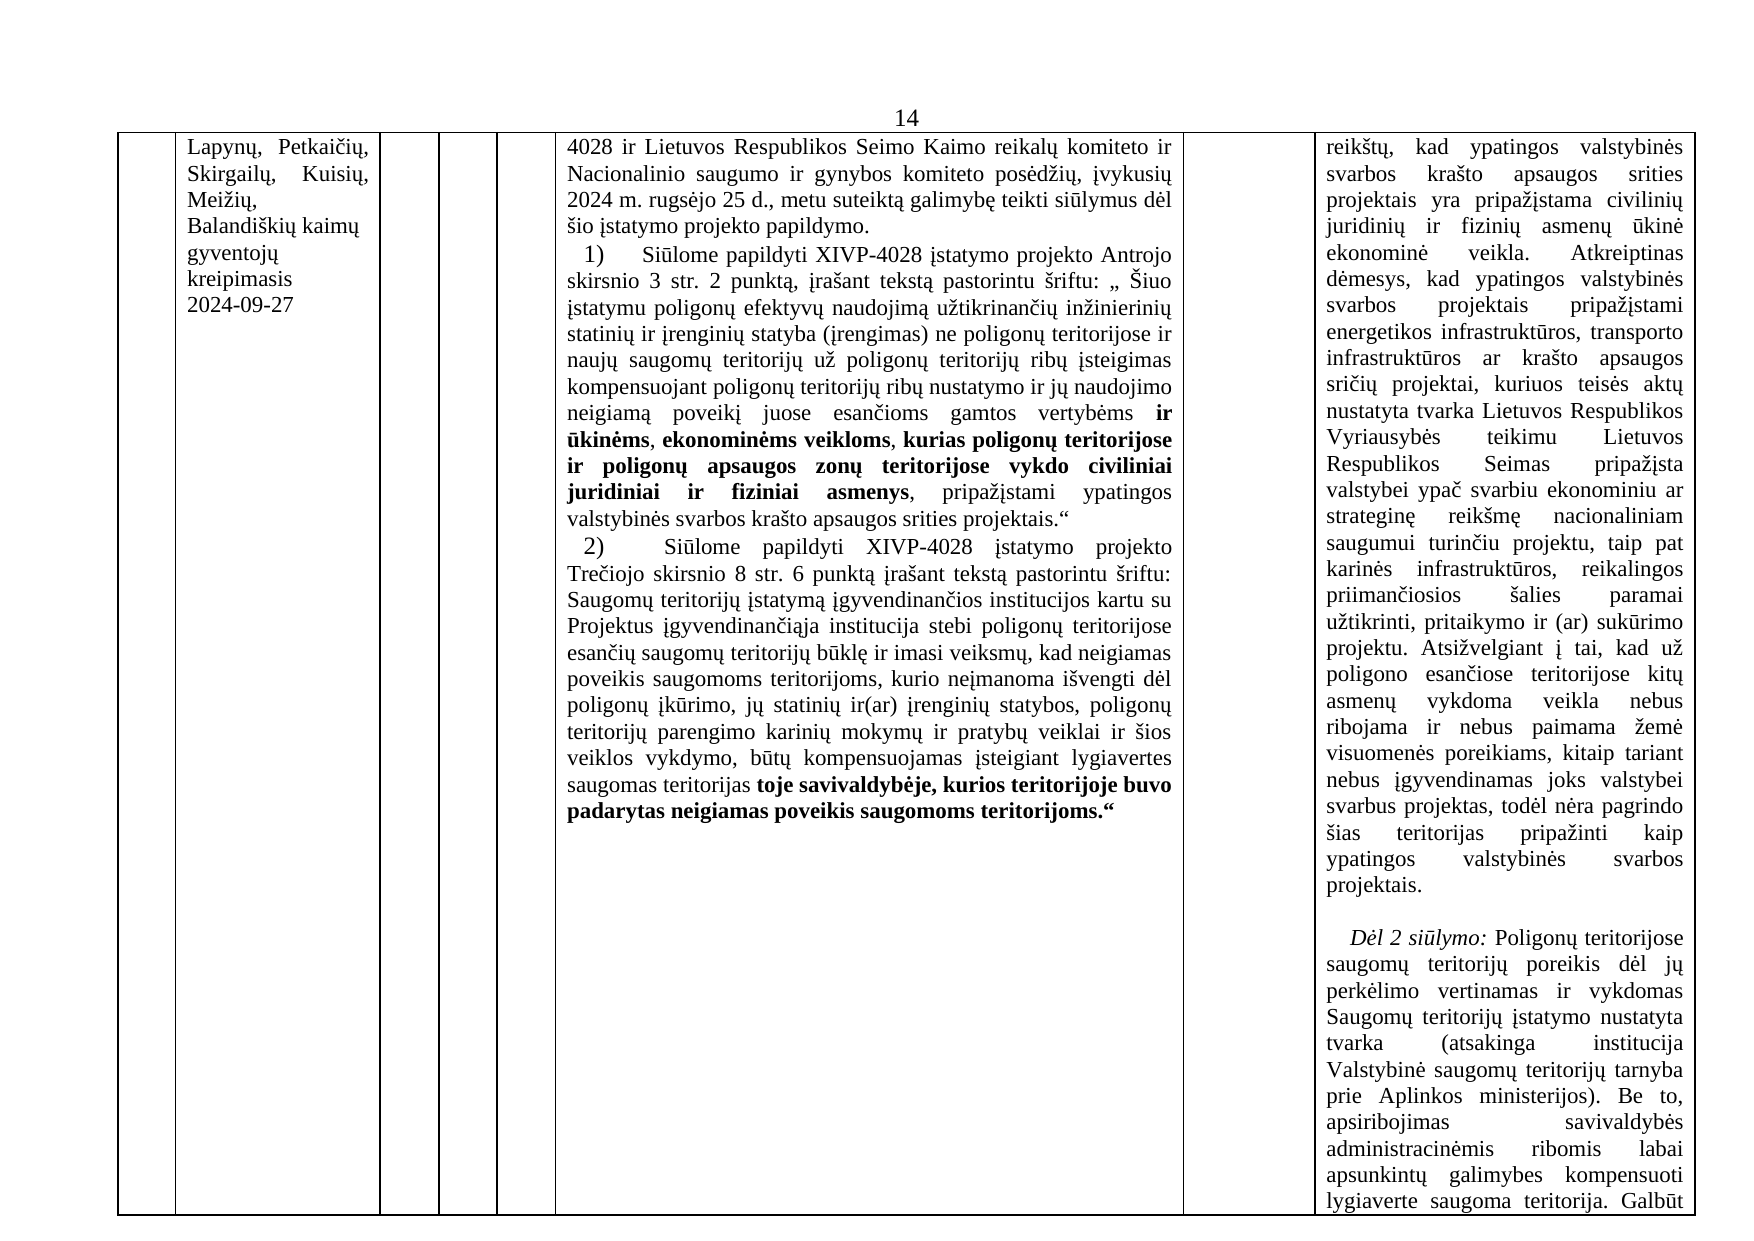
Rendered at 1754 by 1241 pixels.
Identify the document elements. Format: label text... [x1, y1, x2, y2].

table_cell Lapynų, Petkaičių, Skirgailų, Kuisių, Meižių, Balandiškių kaimų gyventojų kreipimasis 2024-09-27 [176, 133, 379, 1214]
table_cell [119, 133, 175, 1214]
table_cell [498, 133, 555, 1214]
table_cell [1184, 133, 1314, 1214]
table_cell reikštų, kad ypatingos valstybinės svarbos krašto apsaugos srities projektais yra pripažįstama civilinių juridinių ir fizinių asmenų ūkinė ekonominė veikla. Atkreiptinas dėmesys, kad ypatingos valstybinės svarbos projektais pripažįstami energetikos infrastruktūros, transporto infrastruktūros ar krašto apsaugos sričių projektai, kuriuos teisės aktų nustatyta tvarka Lietuvos Respublikos Vyriausybės teikimu Lietuvos Respublikos Seimas pripažįsta valstybei ypač svarbiu ekonominiu ar strateginę reikšmę nacionaliniam saugumui turinčiu projektu, taip pat karinės infrastruktūros, reikalingos priimančiosios šalies paramai užtikrinti, pritaikymo ir (ar) sukūrimo projektu. Atsižvelgiant į tai, kad už poligono esančiose teritorijose kitų asmenų vykdoma veikla nebus ribojama ir nebus paimama žemė visuomenės poreikiams, kitaip tariant nebus įgyvendinamas joks valstybei svarbus projektas, todėl nėra pagrindo šias teritorijas pripažinti kaip ypatingos valstybinės svarbos projektais. Dėl 2 siūlymo: Poligonų teritorijose saugomų teritorijų poreikis dėl jų perkėlimo vertinamas ir vykdomas Saugomų teritorijų įstatymo nustatyta tvarka (atsakinga institucija Valstybinė saugomų teritorijų tarnyba prie Aplinkos ministerijos). Be to, apsiribojimas savivaldybės administracinėmis ribomis labai apsunkintų galimybes kompensuoti lygiaverte saugoma teritorija. Galbūt [1316, 133, 1694, 1214]
table_cell [381, 133, 438, 1214]
table_cell [440, 133, 496, 1214]
table_cell 4028 ir Lietuvos Respublikos Seimo Kaimo reikalų komiteto ir Nacionalinio saugumo ir gynybos komiteto posėdžių, įvykusių 2024 m. rugsėjo 25 d., metu suteiktą galimybę teikti siūlymus dėl šio įstatymo projekto papildymo. Siūlome papildyti XIVP-4028 įstatymo projekto Antrojo skirsnio 3 str. 2 punktą, įrašant tekstą pastorintu šriftu: „ Šiuo įstatymu poligonų efektyvų naudojimą užtikrinančių inžinierinių statinių ir įrenginių statyba (įrengimas) ne poligonų teritorijose ir naujų saugomų teritorijų už poligonų teritorijų ribų įsteigimas kompensuojant poligonų teritorijų ribų nustatymo ir jų naudojimo neigiamą poveikį juose esančioms gamtos vertybėms ir ūkinėms, ekonominėms veikloms, kurias poligonų teritorijose ir poligonų apsaugos zonų teritorijose vykdo civiliniai juridiniai ir fiziniai asmenys, pripažįstami ypatingos valstybinės svarbos krašto apsaugos srities projektais.“ Siūlome papildyti XIVP-4028 įstatymo projekto Trečiojo skirsnio 8 str. 6 punktą įrašant tekstą pastorintu šriftu: Saugomų teritorijų įstatymą įgyvendinančios institucijos kartu su Projektus įgyvendinančiąja institucija stebi poligonų teritorijose esančių saugomų teritorijų būklę ir imasi veiksmų, kad neigiamas poveikis saugomoms teritorijoms, kurio neįmanoma išvengti dėl poligonų įkūrimo, jų statinių ir(ar) įrenginių statybos, poligonų teritorijų parengimo karinių mokymų ir pratybų veiklai ir šios veiklos vykdymo, būtų kompensuojamas įsteigiant lygiavertes saugomas teritorijas toje savivaldybėje, kurios teritorijoje buvo padarytas neigiamas poveikis saugomoms teritorijoms.“ [556, 133, 1183, 1214]
